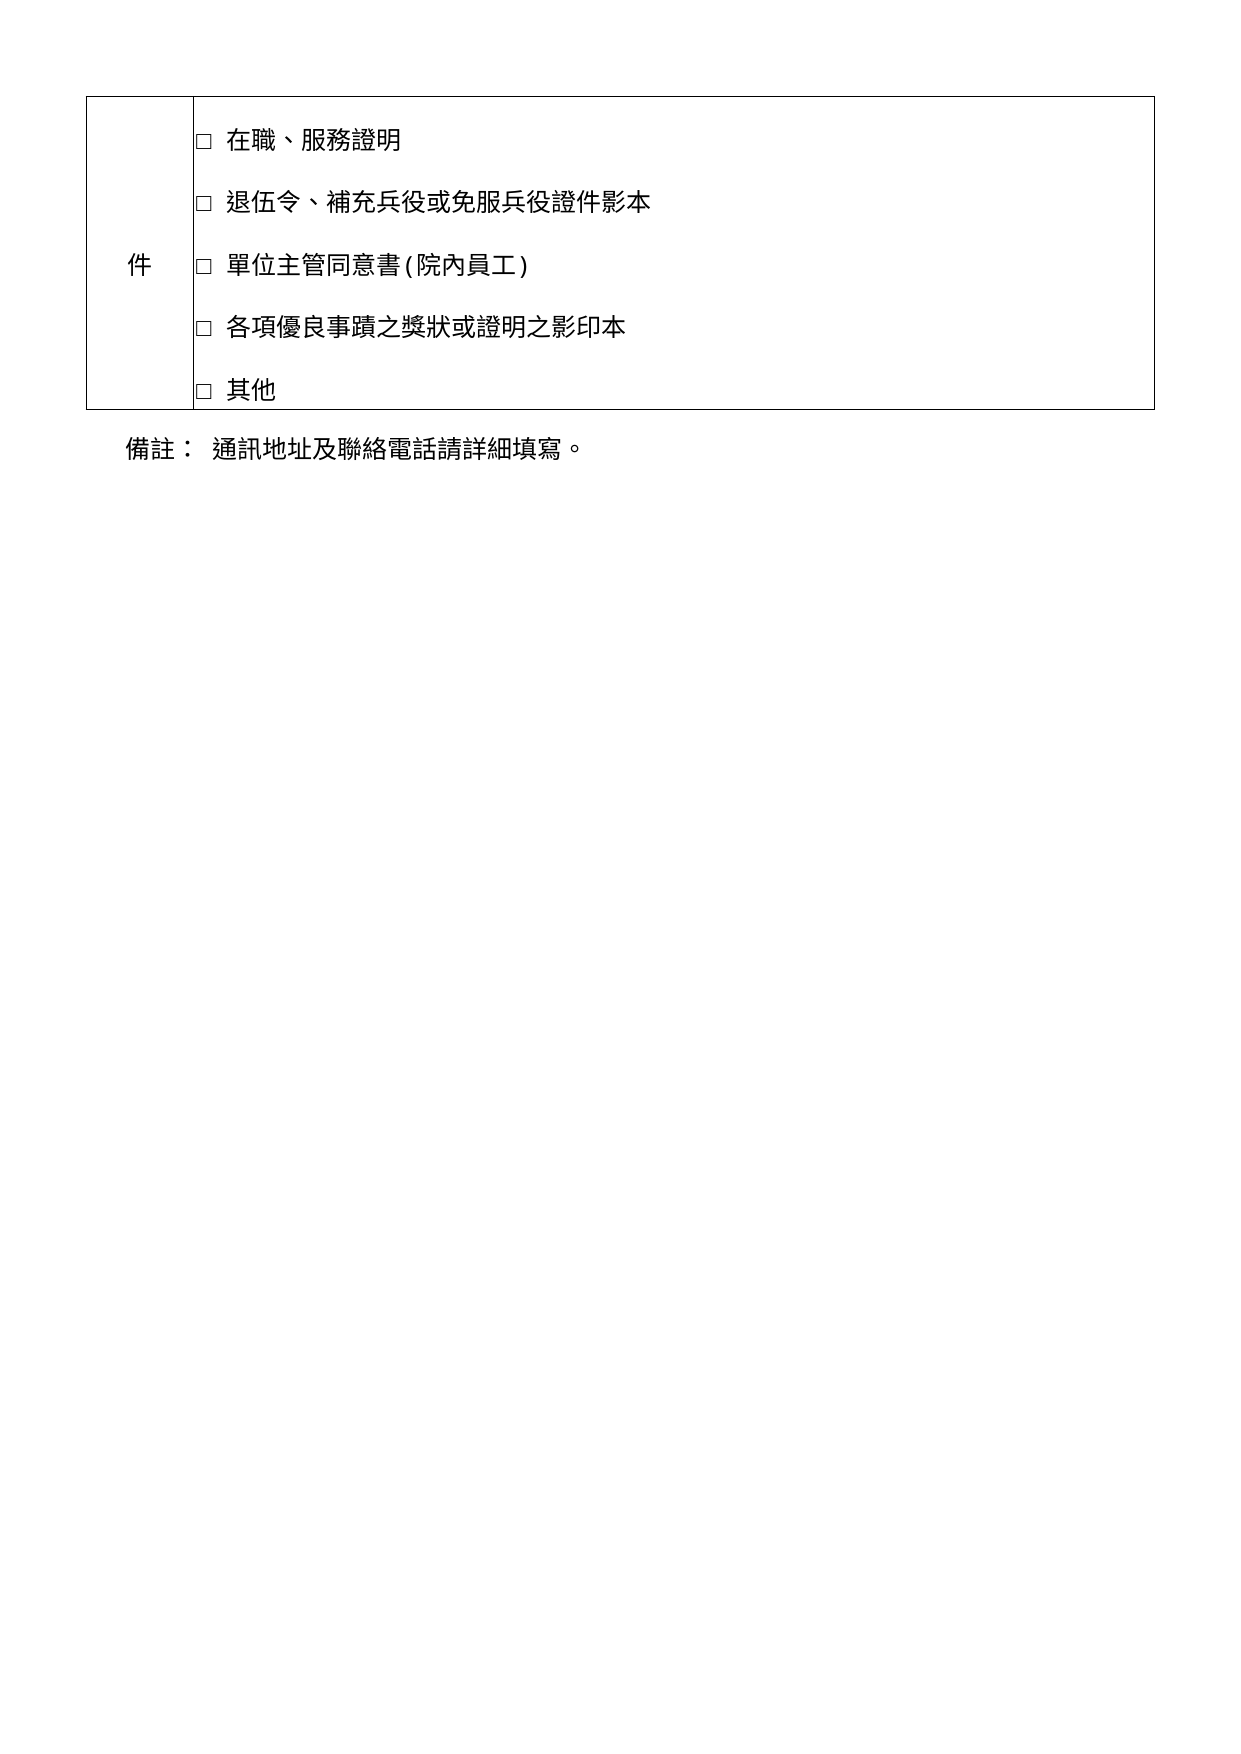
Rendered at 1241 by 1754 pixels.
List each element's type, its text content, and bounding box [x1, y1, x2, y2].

text 備註： 通訊地址及聯絡電話請詳細填寫。 [75, 429, 1165, 465]
table_cell □身份證正反面影本 □畢業證書影本 □護士或護理師證書 在職、服務證明 退伍令、補充兵役或免服兵役證件影本 單位主管同意書(院內員工) 各項優良事蹟之獎狀或證明之影印本 其他 [194, 97, 1154, 409]
table_cell 件 [87, 97, 193, 409]
